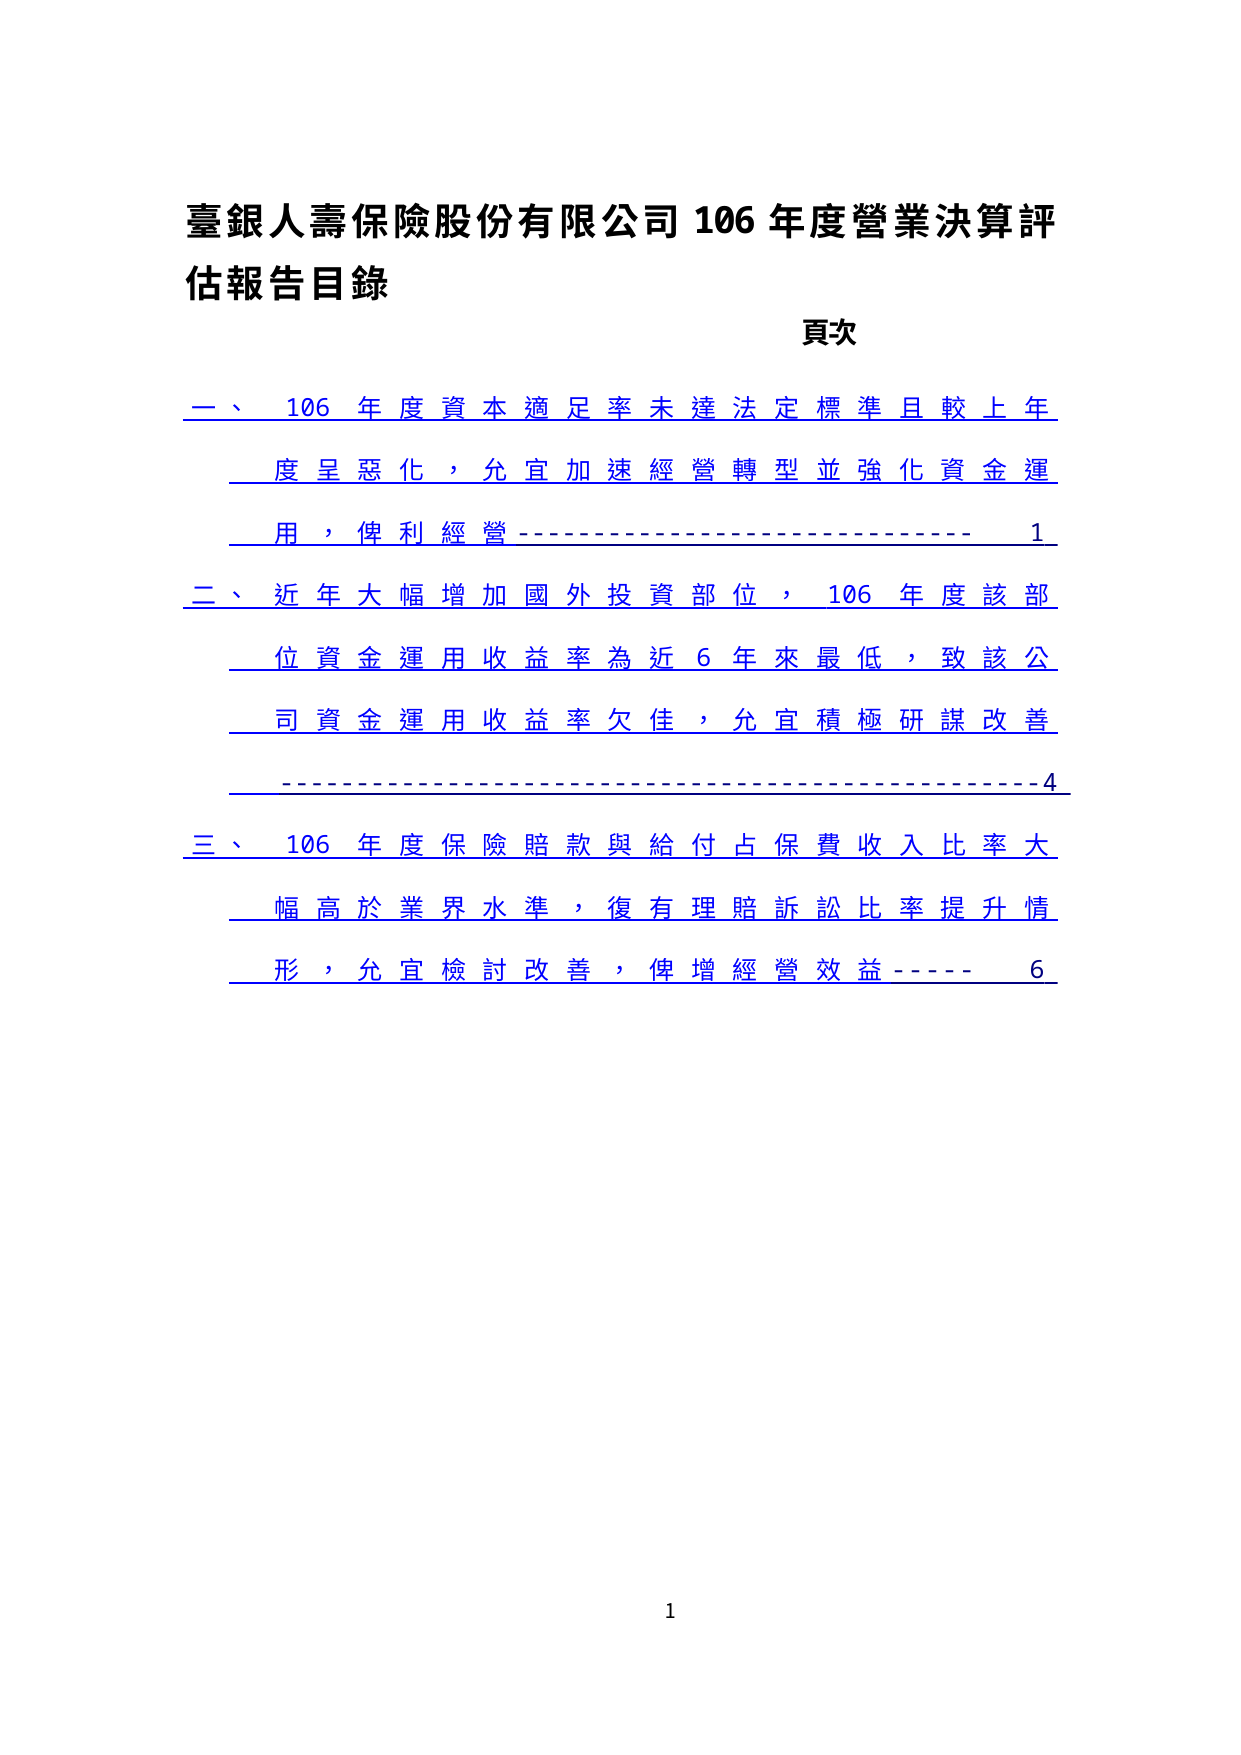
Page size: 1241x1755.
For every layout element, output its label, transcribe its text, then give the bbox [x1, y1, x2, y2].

text 臺銀人壽保險股份有限公司106年度營業決算評估報告目錄 [183, 177, 1058, 302]
text 三、106年度保險賠款與給付占保費收入比率大幅高於業界水準，復有理賠訴訟比率提升情形，允宜檢討改善，俾增經營效益 6 [178, 802, 1058, 990]
text 頁次 [183, 302, 1058, 354]
text 二、近年大幅增加國外投資部位，106年度該部位資金運用收益率為近6年來最低，致該公司資金運用收益率欠佳，允宜積極研謀改善 4 [178, 552, 1058, 802]
text 一、106年度資本適足率未達法定標準且較上年度呈惡化，允宜加速經營轉型並強化資金運用，俾利經營 1 [178, 365, 1058, 552]
